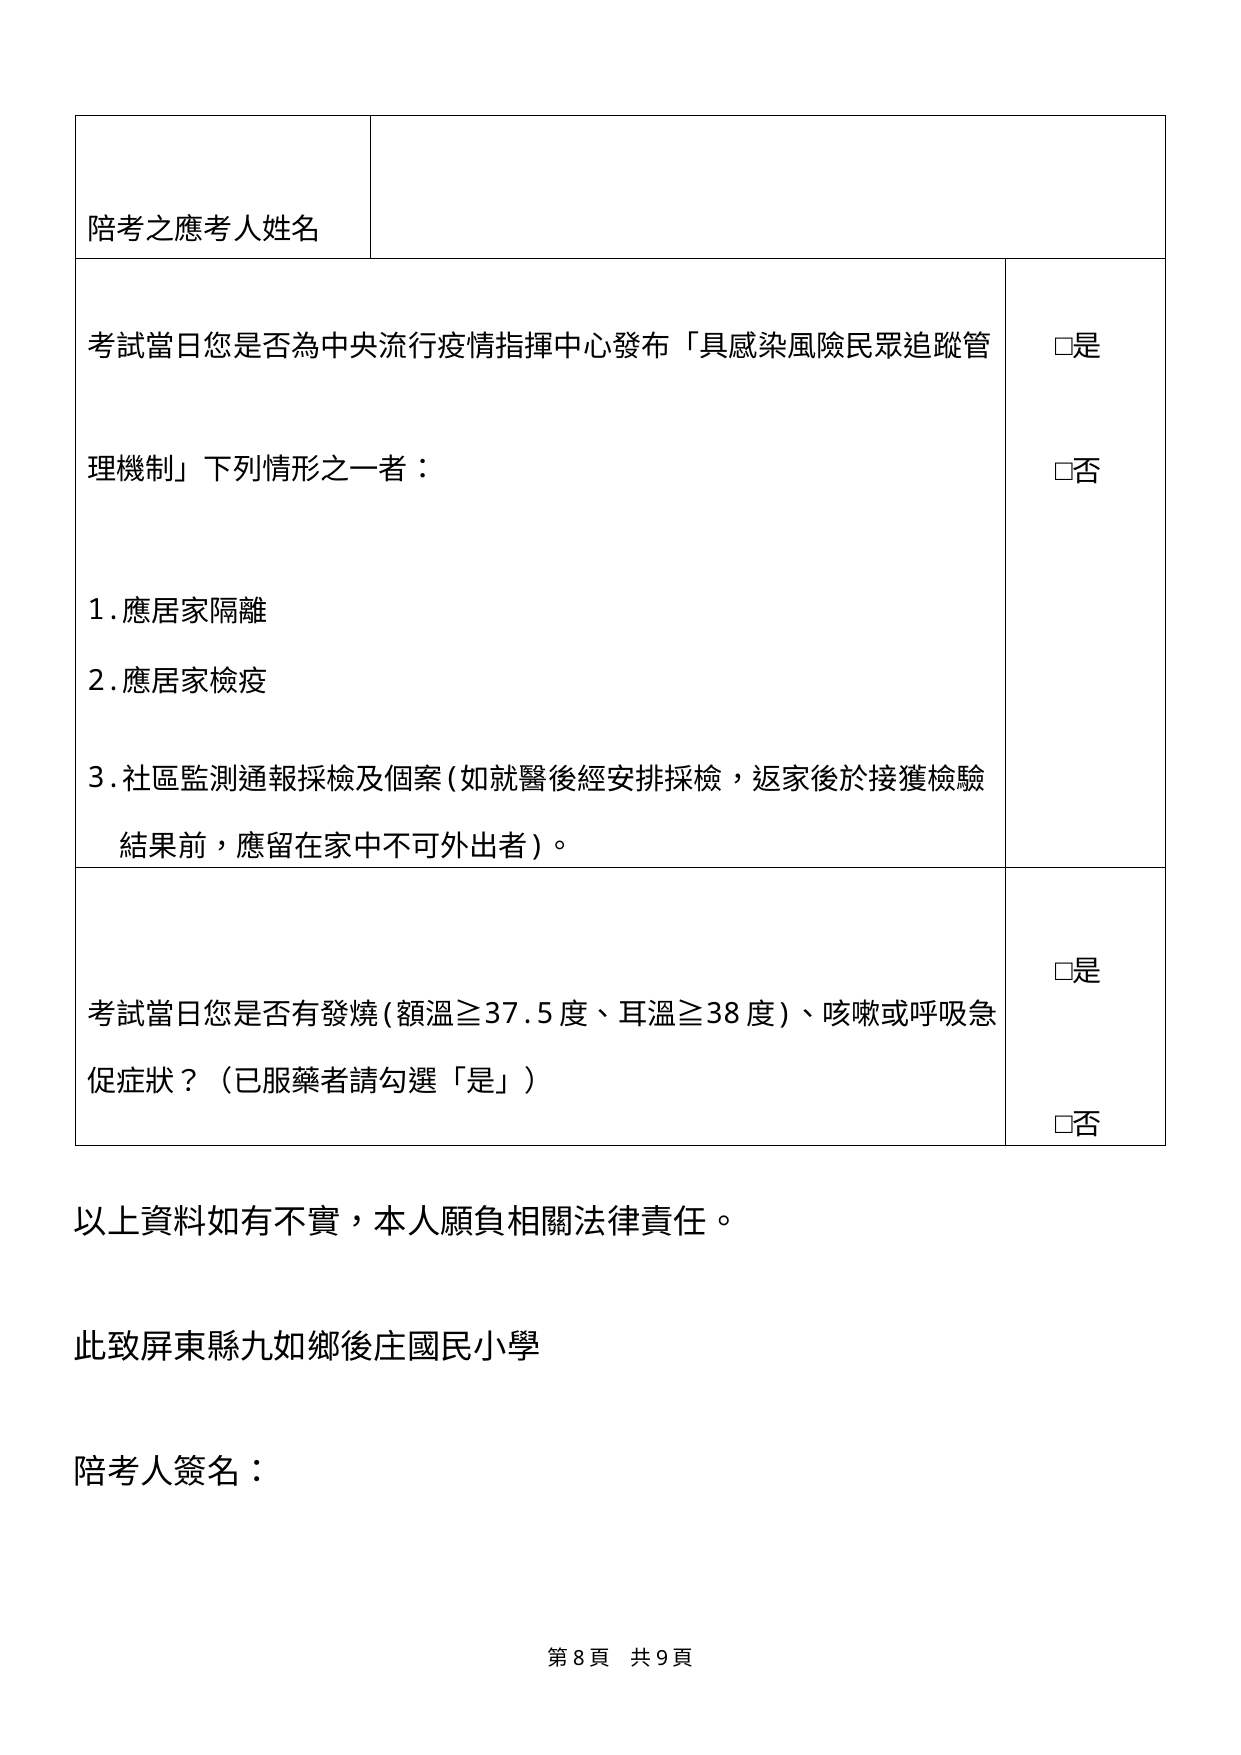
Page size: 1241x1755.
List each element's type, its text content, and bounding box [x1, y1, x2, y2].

table_cell 考試當日您是否有發燒(額溫≧37.5度、耳溫≧38度)、咳嗽或呼吸急促症狀？（已服藥者請勾選「是」） [76, 868, 1005, 1145]
table_cell [371, 116, 1006, 258]
table_cell □是 □否 [1006, 868, 1165, 1145]
text 以上資料如有不實，本人願負相關法律責任。 [74, 1177, 1165, 1240]
table_cell 考試當日您是否為中央流行疫情指揮中心發布「具感染風險民眾追蹤管理機制」下列情形之一者： 1.應居家隔離 2.應居家檢疫 3.社區監測通報採檢及個案(如就醫後經安排採檢，返家後於接獲檢驗 結果前，應留在家中不可外出者)。 [76, 259, 1005, 867]
table_cell □是 □否 [1006, 259, 1165, 867]
table_cell 陪考之應考人姓名 [76, 116, 370, 258]
table_cell [1006, 116, 1165, 258]
text 陪考人簽名： [74, 1427, 1165, 1490]
text 此致屏東縣九如鄉後庄國民小學 [74, 1302, 1165, 1365]
